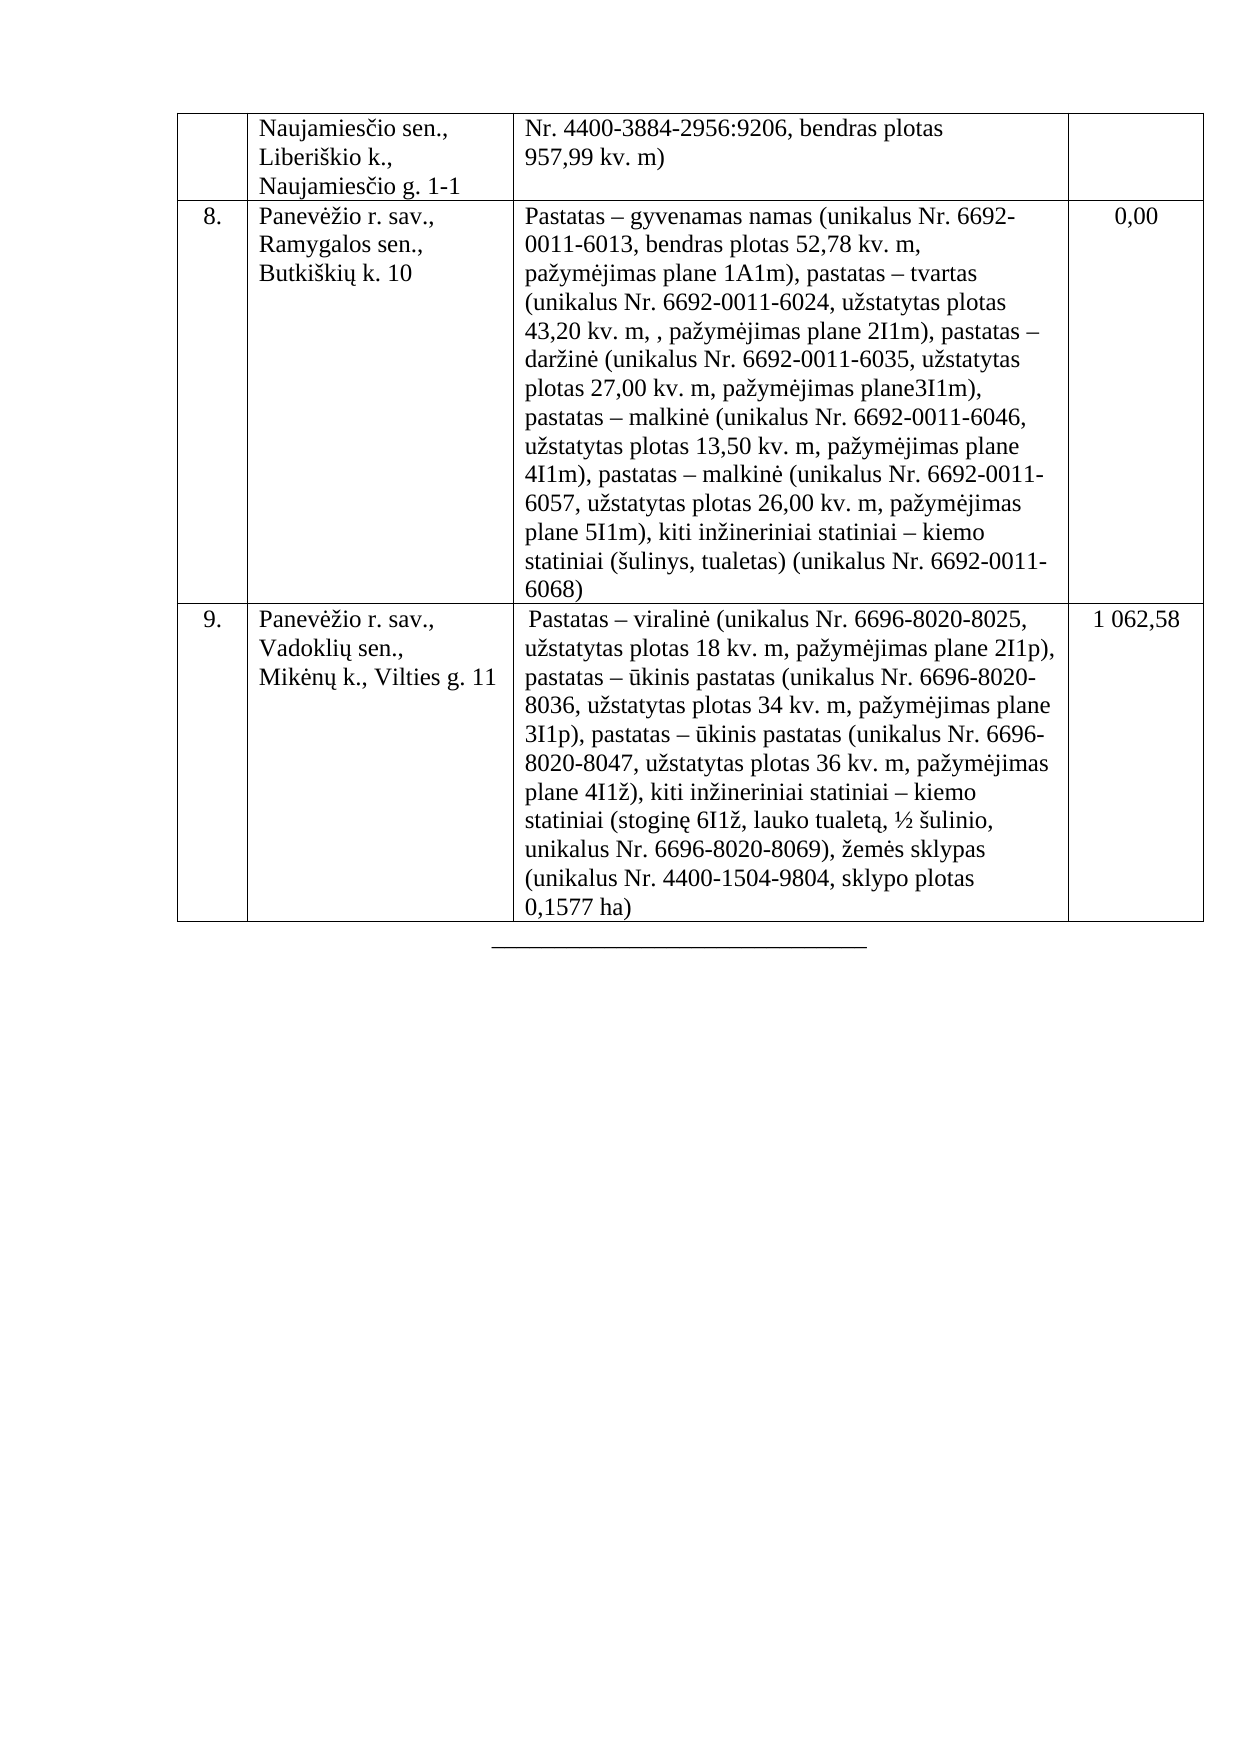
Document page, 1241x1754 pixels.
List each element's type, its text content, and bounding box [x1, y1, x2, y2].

table_cell Pastatas – viralinė (unikalus Nr. 6696-8020-8025, užstatytas plotas 18 kv. m, pažymėjimas plane 2I1p), pastatas – ūkinis pastatas (unikalus Nr. 6696-8020-8036, užstatytas plotas 34 kv. m, pažymėjimas plane 3I1p), pastatas – ūkinis pastatas (unikalus Nr. 6696-8020-8047, užstatytas plotas 36 kv. m, pažymėjimas plane 4I1ž), kiti inžineriniai statiniai – kiemo statiniai (stoginę 6I1ž, lauko tualetą, ½ šulinio, unikalus Nr. 6696-8020-8069), žemės sklypas (unikalus Nr. 4400-1504-9804, sklypo plotas 0,1577 ha) [514, 604, 1068, 921]
table_cell Panevėžio r. sav., Ramygalos sen., Butkiškių k. 10 [248, 201, 513, 603]
table_cell Pastatas – gyvenamas namas (unikalus Nr. 6692-0011-6013, bendras plotas 52,78 kv. m, pažymėjimas plane 1A1m), pastatas – tvartas (unikalus Nr. 6692-0011-6024, užstatytas plotas 43,20 kv. m, , pažymėjimas plane 2I1m), pastatas –daržinė (unikalus Nr. 6692-0011-6035, užstatytas plotas 27,00 kv. m, pažymėjimas plane3I1m), pastatas – malkinė (unikalus Nr. 6692-0011-6046, užstatytas plotas 13,50 kv. m, pažymėjimas plane 4I1m), pastatas – malkinė (unikalus Nr. 6692-0011-6057, užstatytas plotas 26,00 kv. m, pažymėjimas plane 5I1m), kiti inžineriniai statiniai – kiemo statiniai (šulinys, tualetas) (unikalus Nr. 6692-0011-6068) [514, 201, 1068, 603]
table_cell Panevėžio r. sav., Vadoklių sen., Mikėnų k., Vilties g. 11 [248, 604, 513, 921]
table_cell Naujamiesčio sen., Liberiškio k., Naujamiesčio g. 1-1 [248, 114, 513, 200]
table_cell 9. [178, 604, 247, 921]
table_cell 8. [178, 201, 247, 603]
table_cell 0,00 [1069, 201, 1203, 603]
table_cell [178, 114, 247, 200]
table_cell Nr. 4400-3884-2956:9206, bendras plotas 957,99 kv. m) [514, 114, 1068, 200]
table_cell [1069, 114, 1203, 200]
table_cell 1 062,58 [1069, 604, 1203, 921]
text ______________________________ [177, 922, 1181, 950]
